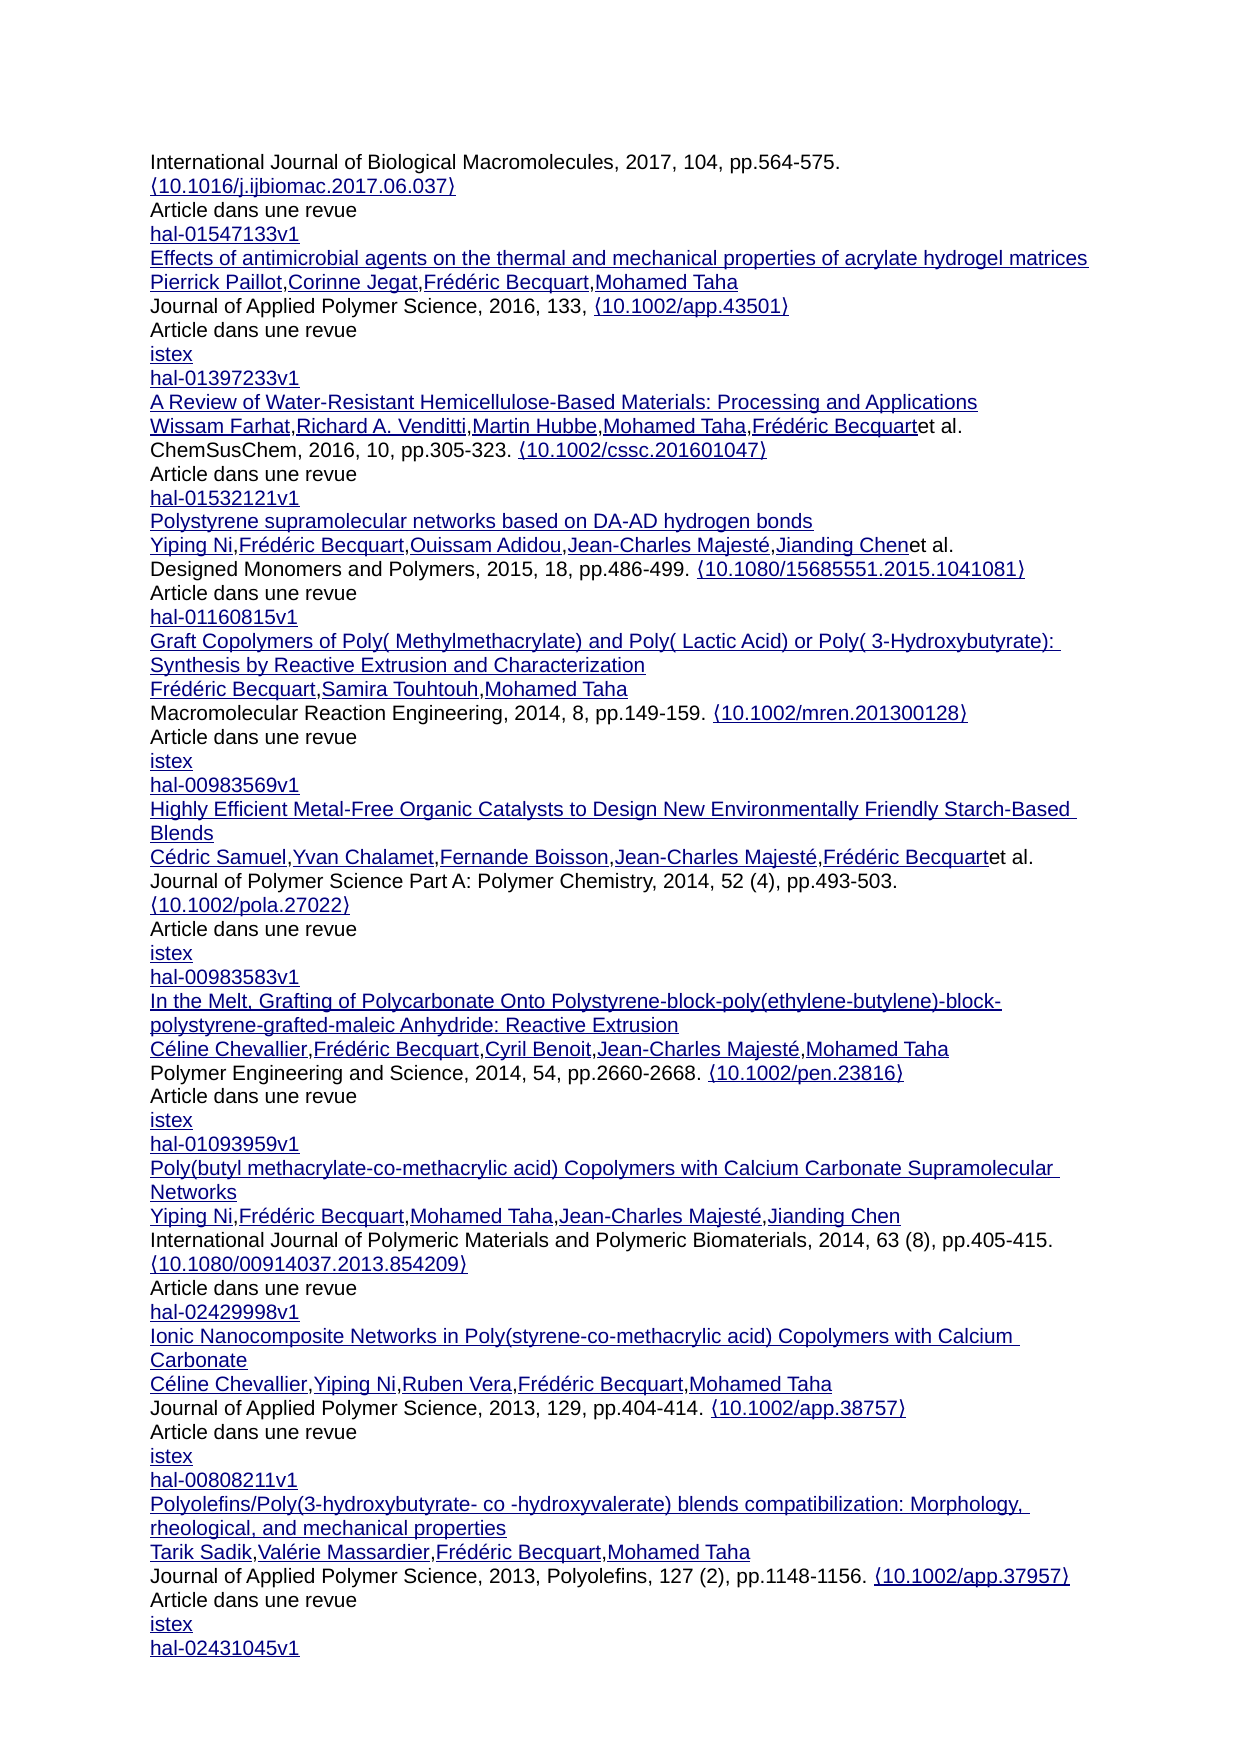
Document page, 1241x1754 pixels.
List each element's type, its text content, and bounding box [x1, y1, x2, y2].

table_cell A Review of Water-Resistant Hemicellulose-Based Materials: Processing and Applications Wissam Farhat,Richard A. Venditti,Martin Hubbe,Mohamed Taha,Frédéric Becquartet al. ChemSusChem, 2016, 10, pp.305-323. ⟨10.1002/cssc.201601047⟩ Article dans une revue hal-01532121v1 [150, 390, 1090, 509]
table_cell Ionic Nanocomposite Networks in Poly(styrene-co-methacrylic acid) Copolymers with Calcium Carbonate Céline Chevallier,Yiping Ni,Ruben Vera,Frédéric Becquart,Mohamed Taha Journal of Applied Polymer Science, 2013, 129, pp.404-414. ⟨10.1002/app.38757⟩ Article dans une revue istex hal-00808211v1 [150, 1324, 1090, 1492]
table_cell Poly(butyl methacrylate-co-methacrylic acid) Copolymers with Calcium Carbonate Supramolecular Networks Yiping Ni,Frédéric Becquart,Mohamed Taha,Jean-Charles Majesté,Jianding Chen International Journal of Polymeric Materials and Polymeric Biomaterials, 2014, 63 (8), pp.405-415. ⟨10.1080/00914037.2013.854209⟩ Article dans une revue hal-02429998v1 [150, 1156, 1090, 1324]
table_cell Highly Efficient Metal-Free Organic Catalysts to Design New Environmentally Friendly Starch-Based Blends Cédric Samuel,Yvan Chalamet,Fernande Boisson,Jean-Charles Majesté,Frédéric Becquartet al. Journal of Polymer Science Part A: Polymer Chemistry, 2014, 52 (4), pp.493-503. ⟨10.1002/pola.27022⟩ Article dans une revue istex hal-00983583v1 [150, 797, 1090, 988]
table_cell International Journal of Biological Macromolecules, 2017, 104, pp.564-575. ⟨10.1016/j.ijbiomac.2017.06.037⟩ Article dans une revue hal-01547133v1 [150, 150, 1090, 246]
table_cell Effects of antimicrobial agents on the thermal and mechanical properties of acrylate hydrogel matrices Pierrick Paillot,Corinne Jegat,Frédéric Becquart,Mohamed Taha Journal of Applied Polymer Science, 2016, 133, ⟨10.1002/app.43501⟩ Article dans une revue istex hal-01397233v1 [150, 246, 1090, 389]
table_cell In the Melt, Grafting of Polycarbonate Onto Polystyrene-block-poly(ethylene-butylene)-block-polystyrene-grafted-maleic Anhydride: Reactive Extrusion Céline Chevallier,Frédéric Becquart,Cyril Benoit,Jean-Charles Majesté,Mohamed Taha Polymer Engineering and Science, 2014, 54, pp.2660-2668. ⟨10.1002/pen.23816⟩ Article dans une revue istex hal-01093959v1 [150, 989, 1090, 1156]
table_cell Polystyrene supramolecular networks based on DA-AD hydrogen bonds Yiping Ni,Frédéric Becquart,Ouissam Adidou,Jean-Charles Majesté,Jianding Chenet al. Designed Monomers and Polymers, 2015, 18, pp.486-499. ⟨10.1080/15685551.2015.1041081⟩ Article dans une revue hal-01160815v1 [150, 509, 1090, 629]
table_cell Graft Copolymers of Poly( Methylmethacrylate) and Poly( Lactic Acid) or Poly( 3-Hydroxybutyrate): Synthesis by Reactive Extrusion and Characterization Frédéric Becquart,Samira Touhtouh,Mohamed Taha Macromolecular Reaction Engineering, 2014, 8, pp.149-159. ⟨10.1002/mren.201300128⟩ Article dans une revue istex hal-00983569v1 [150, 629, 1090, 797]
table_cell Polyolefins/Poly(3-hydroxybutyrate- co -hydroxyvalerate) blends compatibilization: Morphology, rheological, and mechanical properties Tarik Sadik,Valérie Massardier,Frédéric Becquart,Mohamed Taha Journal of Applied Polymer Science, 2013, Polyolefins, 127 (2), pp.1148-1156. ⟨10.1002/app.37957⟩ Article dans une revue istex hal-02431045v1 [150, 1492, 1090, 1659]
